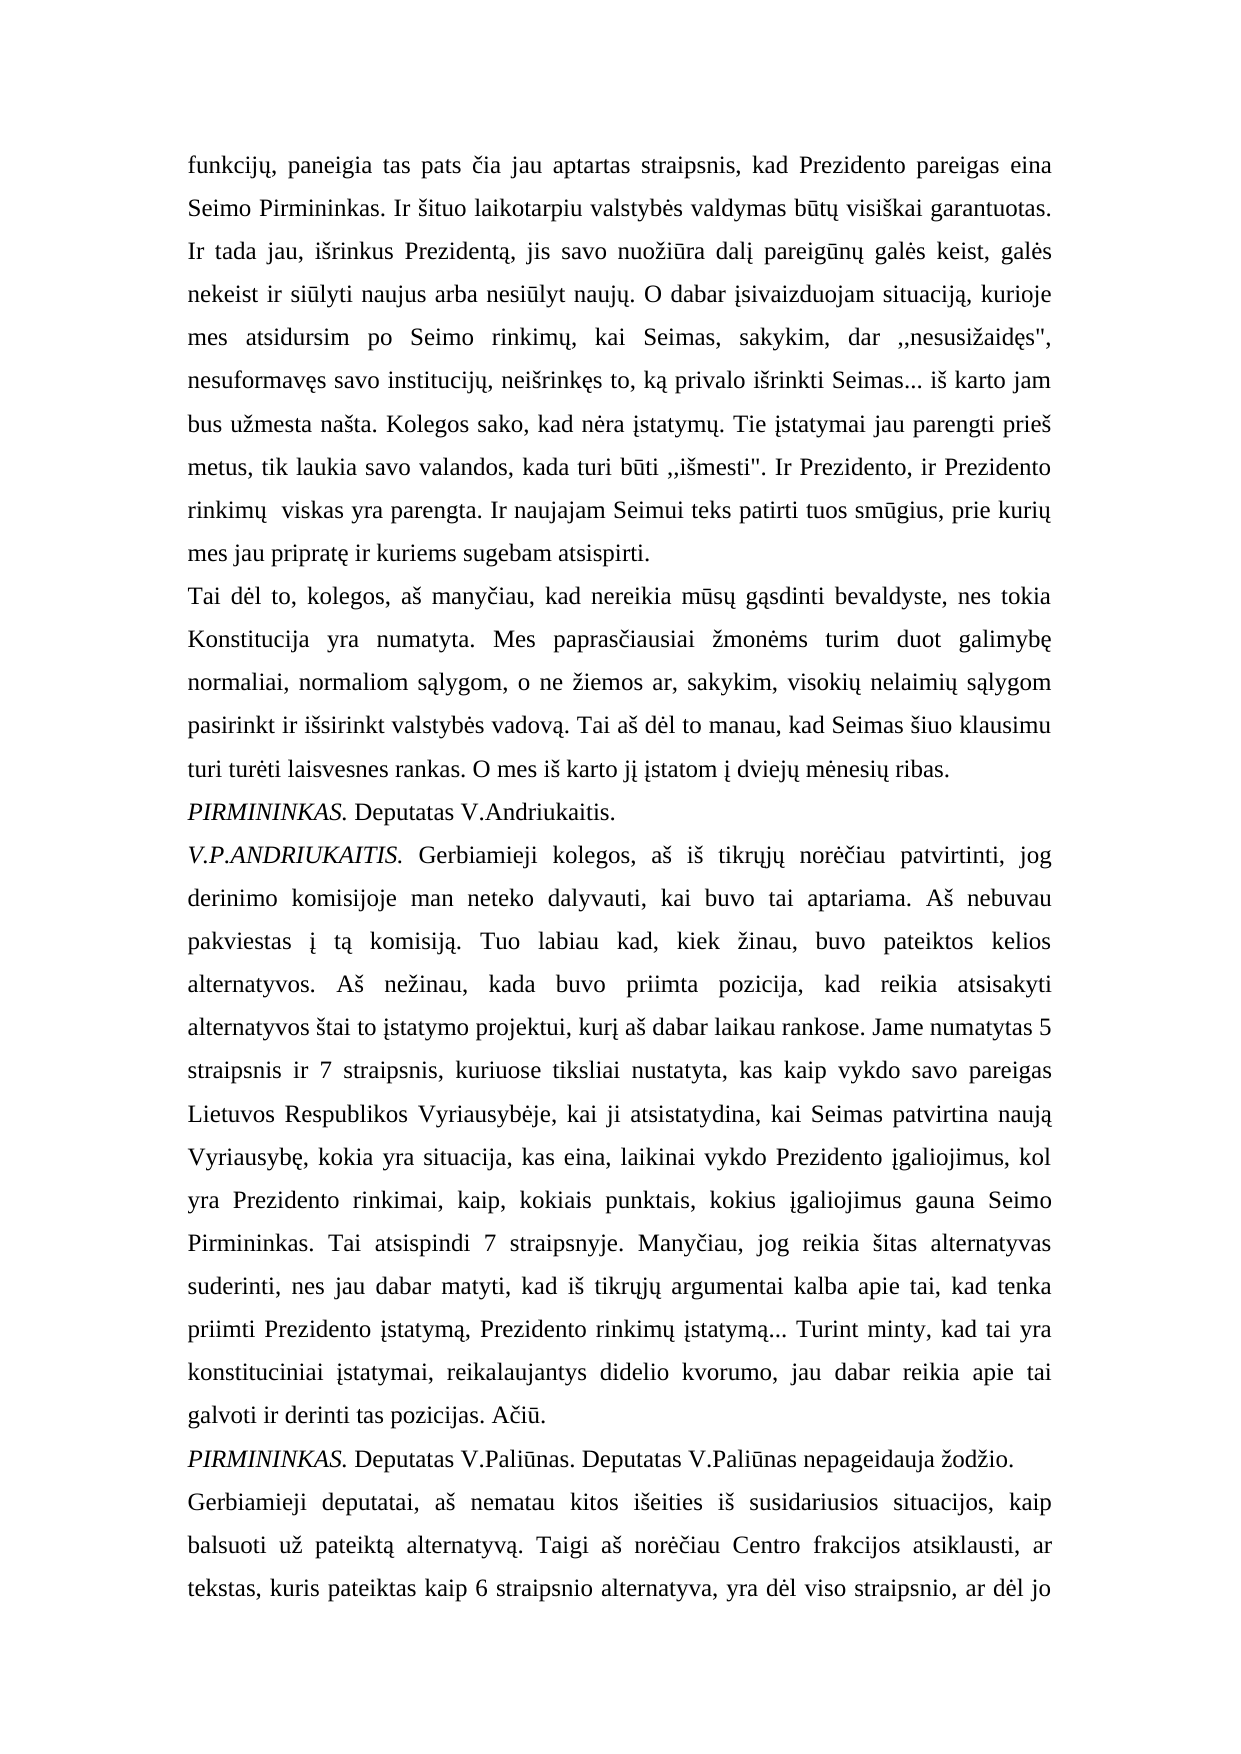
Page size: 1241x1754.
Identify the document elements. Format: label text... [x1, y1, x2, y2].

text Gerbiamieji deputatai, aš nematau kitos išeities iš susidariusios situacijos, kaip balsuoti už pateiktą alternatyvą. Taigi aš norėčiau Centro frakcijos atsiklausti, ar tekstas, kuris pateiktas kaip 6 straipsnio alternatyva, yra dėl viso straipsnio, ar dėl jo [187, 1487, 1053, 1602]
text PIRMININKAS. Deputatas V.Paliūnas. Deputatas V.Paliūnas nepageidauja žodžio. [187, 1444, 1053, 1472]
text funkcijų, paneigia tas pats čia jau aptartas straipsnis, kad Prezidento pareigas eina Seimo Pirmininkas. Ir šituo laikotarpiu valstybės valdymas būtų visiškai garantuotas. Ir tada jau, išrinkus Prezidentą, jis savo nuožiūra dalį pareigūnų galės keist, galės nekeist ir siūlyti naujus arba nesiūlyt naujų. O dabar įsivaizduojam situaciją, kurioje mes atsidursim po Seimo rinkimų, kai Seimas, sakykim, dar ,,nesusižaidęs", nesuformavęs savo institucijų, neišrinkęs to, ką privalo išrinkti Seimas... iš karto jam bus užmesta našta. Kolegos sako, kad nėra įstatymų. Tie įstatymai jau parengti prieš metus, tik laukia savo valandos, kada turi būti ,,išmesti". Ir Prezidento, ir Prezidento rinkimų viskas yra parengta. Ir naujajam Seimui teks patirti tuos smūgius, prie kurių mes jau pripratę ir kuriems sugebam atsispirti. [187, 150, 1053, 567]
text V.P.ANDRIUKAITIS. Gerbiamieji kolegos, aš iš tikrųjų norėčiau patvirtinti, jog derinimo komisijoje man neteko dalyvauti, kai buvo tai aptariama. Aš nebuvau pakviestas į tą komisiją. Tuo labiau kad, kiek žinau, buvo pateiktos kelios alternatyvos. Aš nežinau, kada buvo priimta pozicija, kad reikia atsisakyti alternatyvos štai to įstatymo projektui, kurį aš dabar laikau rankose. Jame numatytas 5 straipsnis ir 7 straipsnis, kuriuose tiksliai nustatyta, kas kaip vykdo savo pareigas Lietuvos Respublikos Vyriausybėje, kai ji atsistatydina, kai Seimas patvirtina naują Vyriausybę, kokia yra situacija, kas eina, laikinai vykdo Prezidento įgaliojimus, kol yra Prezidento rinkimai, kaip, kokiais punktais, kokius įgaliojimus gauna Seimo Pirmininkas. Tai atsispindi 7 straipsnyje. Manyčiau, jog reikia šitas alternatyvas suderinti, nes jau dabar matyti, kad iš tikrųjų argumentai kalba apie tai, kad tenka priimti Prezidento įstatymą, Prezidento rinkimų įstatymą... Turint minty, kad tai yra konstituciniai įstatymai, reikalaujantys didelio kvorumo, jau dabar reikia apie tai galvoti ir derinti tas pozicijas. Ačiū. [187, 840, 1053, 1429]
text PIRMININKAS. Deputatas V.Andriukaitis. [187, 797, 1053, 826]
text Tai dėl to, kolegos, aš manyčiau, kad nereikia mūsų gąsdinti bevaldyste, nes tokia Konstitucija yra numatyta. Mes paprasčiausiai žmonėms turim duot galimybę normaliai, normaliom sąlygom, o ne žiemos ar, sakykim, visokių nelaimių sąlygom pasirinkt ir išsirinkt valstybės vadovą. Tai aš dėl to manau, kad Seimas šiuo klausimu turi turėti laisvesnes rankas. O mes iš karto jį įstatom į dviejų mėnesių ribas. [187, 581, 1053, 782]
